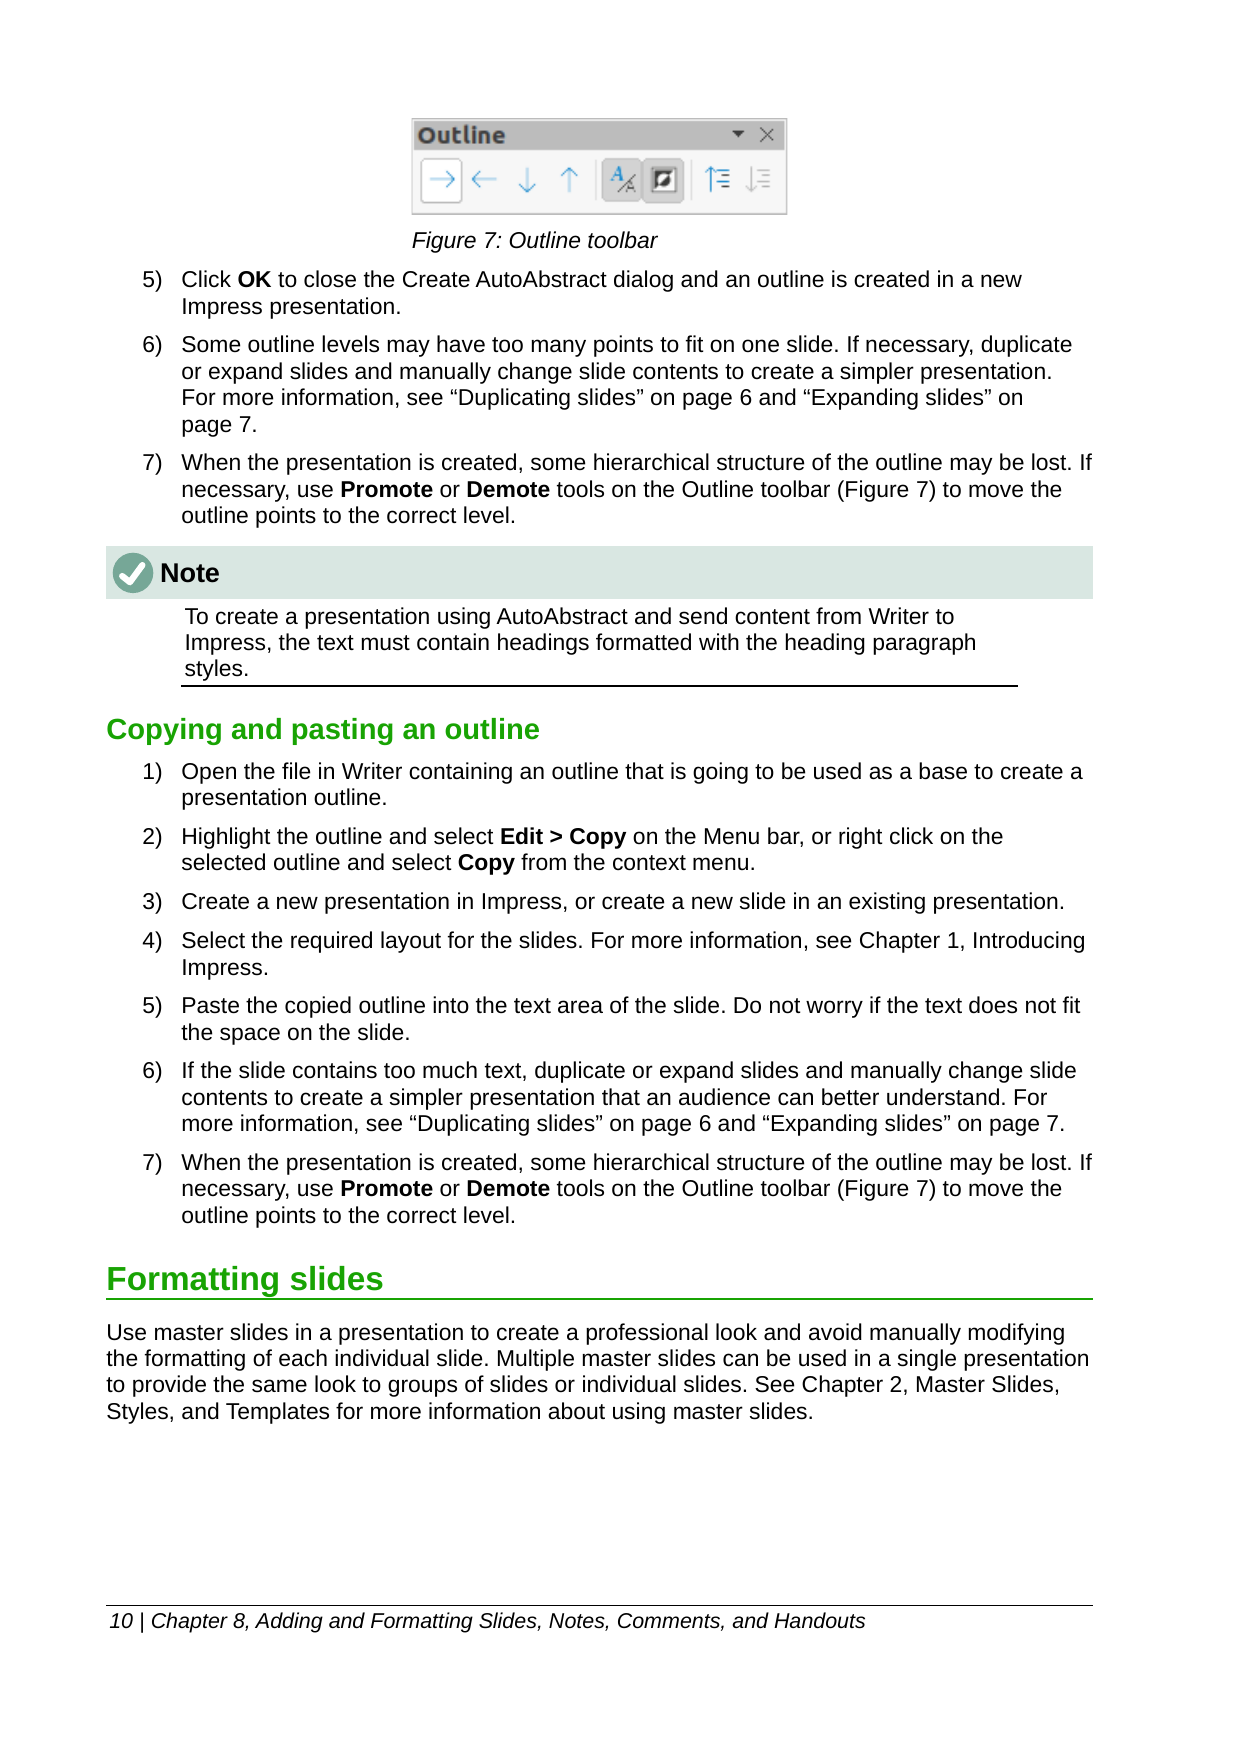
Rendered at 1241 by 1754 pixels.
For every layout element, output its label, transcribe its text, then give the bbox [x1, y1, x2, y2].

list Paste the copied outline into the text area of the slide. Do not worry if the text does not fit the space on the slide. [162, 992, 1093, 1045]
text Figure 7: Outline toolbar [412, 227, 787, 254]
list Highlight the outline and select Edit > Copy on the Menu bar, or right click on the selected outline and select Copy from the context menu. [162, 823, 1093, 876]
text Use master slides in a presentation to create a professional look and avoid manually modifying the formatting of each individual slide. Multiple master slides can be used in a single presentation to provide the same look to groups of slides or individual slides. See Chapter 2, Master Slides, Styles, and Templates for more information about using master slides. [106, 1319, 1093, 1424]
list Open the file in Writer containing an outline that is going to be used as a base to create a presentation outline. [162, 758, 1093, 811]
list Select the required layout for the slides. For more information, see Chapter 1, Introducing Impress. [162, 927, 1093, 980]
list If the slide contains too much text, duplicate or expand slides and manually change slide contents to create a simpler presentation that an audience can better understand. For more information, see “Duplicating slides” on page 6 and “Expanding slides” on page 7. [162, 1057, 1093, 1137]
list Create a new presentation in Impress, or create a new slide in an existing presentation. [162, 888, 1093, 914]
list Click OK to close the Create AutoAbstract dialog and an outline is created in a new Impress presentation. [162, 266, 1093, 319]
list Some outline levels may have too many points to fit on one slide. If necessary, duplicate or expand slides and manually change slide contents to create a simpler presentation. For more information, see “Duplicating slides” on page 6 and “Expanding slides” on page 7. [162, 331, 1093, 437]
text To create a presentation using AutoAbstract and send content from Writer to Impress, the text must contain headings formatted with the heading paragraph styles. [181, 599, 1018, 685]
list When the presentation is created, some hierarchical structure of the outline may be lost. If necessary, use Promote or Demote tools on the Outline toolbar (Figure 7) to move the outline points to the correct level. [162, 449, 1093, 528]
subtitle Copying and pasting an outline [106, 712, 1093, 745]
subtitle Note [106, 546, 1093, 599]
list When the presentation is created, some hierarchical structure of the outline may be lost. If necessary, use Promote or Demote tools on the Outline toolbar (Figure 7) to move the outline points to the correct level. [162, 1149, 1093, 1228]
subtitle Formatting slides [106, 1259, 1093, 1298]
picture [411, 118, 788, 215]
